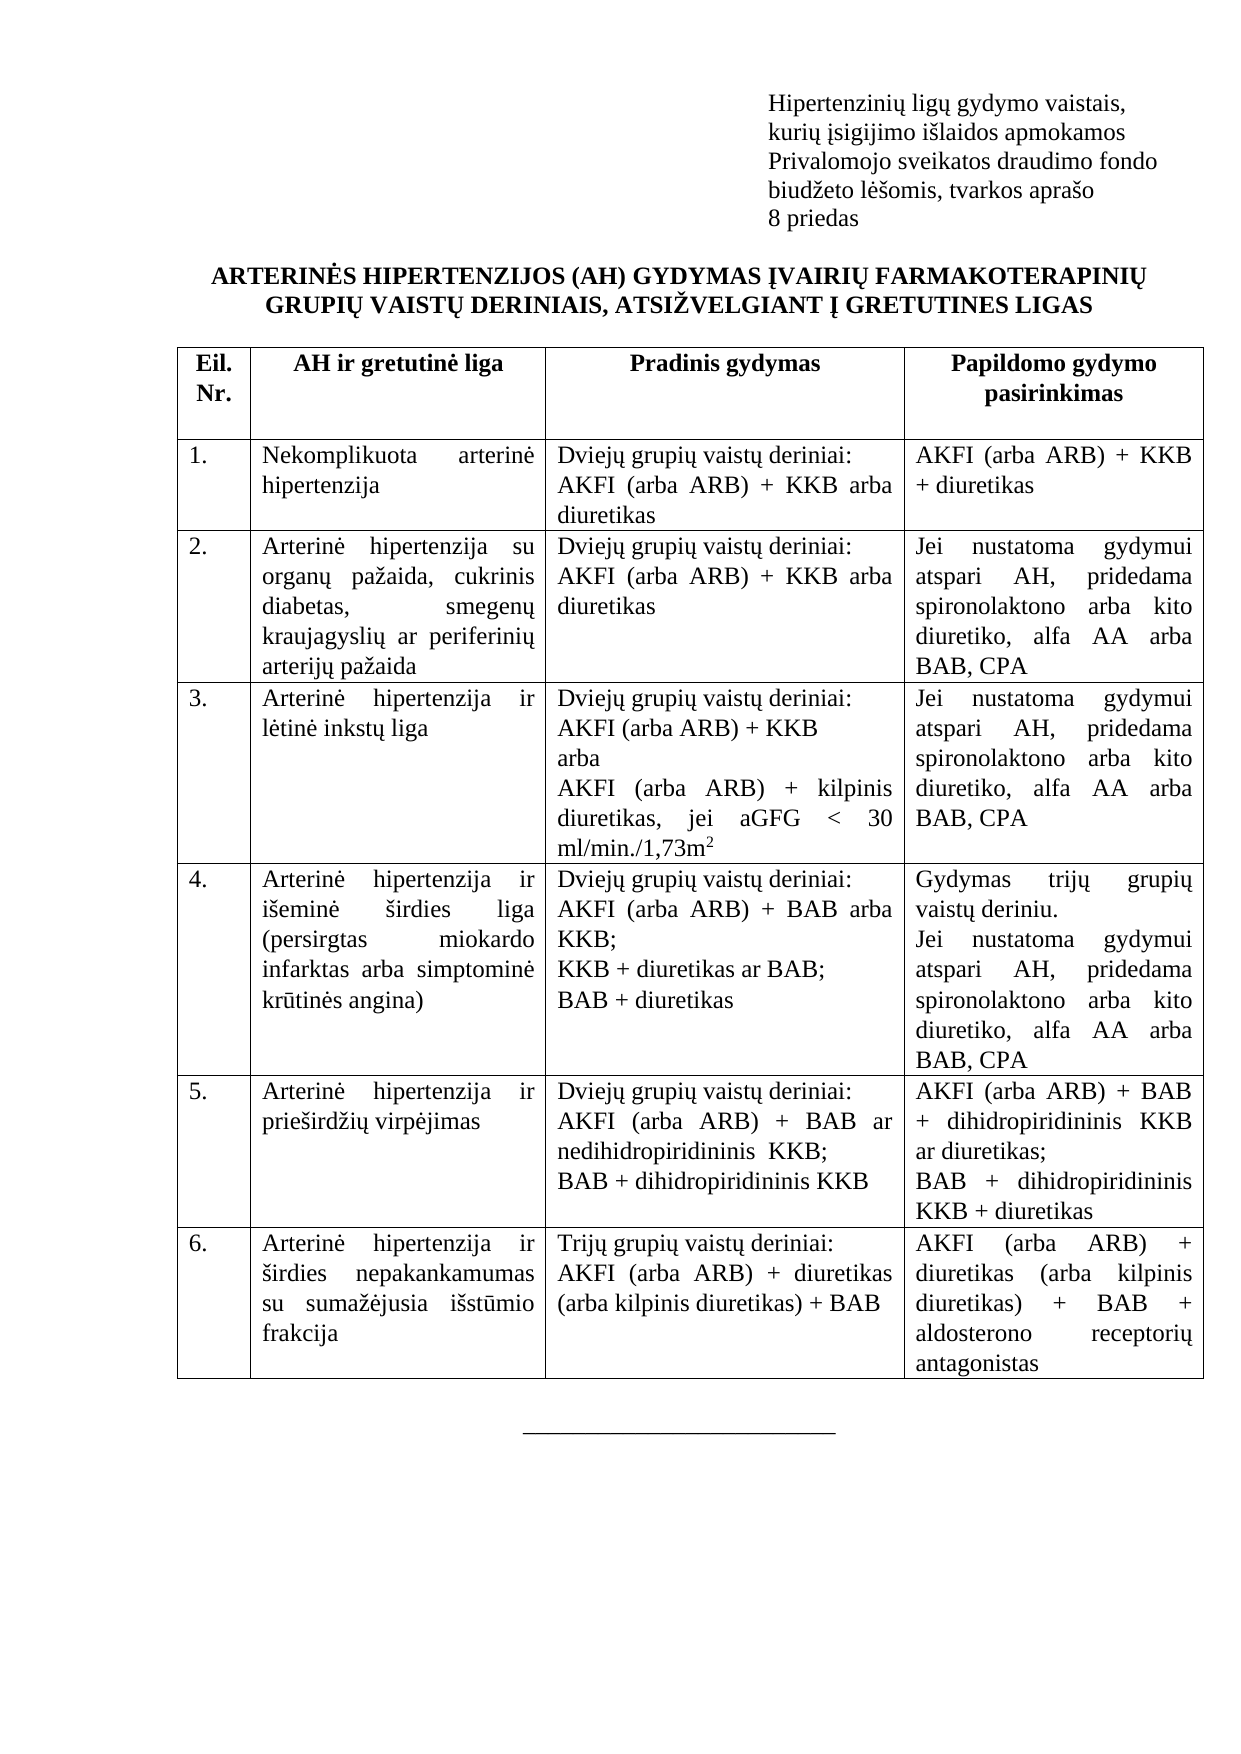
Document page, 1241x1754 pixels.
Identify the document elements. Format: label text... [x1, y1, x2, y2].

table_header Pradinis gydymas [546, 348, 904, 439]
table_cell AKFI (arba ARB) + KKB + diuretikas [905, 440, 1203, 530]
table_cell 1. [178, 440, 250, 530]
table_cell Arterinė hipertenzija su organų pažaida, cukrinis diabetas, smegenų kraujagyslių ar periferinių arterijų pažaida [251, 531, 545, 682]
text ARTERINĖS HIPERTENZIJOS (AH) GYDYMAS ĮVAIRIŲ FARMAKOTERAPINIŲ GRUPIŲ VAISTŲ DERINIAIS, ATSIŽVELGIANT Į GRETUTINES LIGAS [177, 261, 1181, 318]
text kurių įsigijimo išlaidos apmokamos [768, 117, 1181, 146]
table_cell Dviejų grupių vaistų deriniai: AKFI (arba ARB) + KKB arba AKFI (arba ARB) + kilpinis diuretikas, jei aGFG < 30 ml/min./1,73m2 [546, 683, 904, 863]
table_cell 6. [178, 1228, 250, 1378]
text Privalomojo sveikatos draudimo fondo [768, 146, 1181, 175]
text biudžeto lėšomis, tvarkos aprašo [768, 175, 1181, 203]
table_cell Arterinė hipertenzija ir išeminė širdies liga (persirgtas miokardo infarktas arba simptominė krūtinės angina) [251, 864, 545, 1075]
table_cell Gydymas trijų grupių vaistų deriniu. Jei nustatoma gydymui atspari AH, pridedama spironolaktono arba kito diuretiko, alfa AA arba BAB, CPA [905, 864, 1203, 1075]
table_cell 3. [178, 683, 250, 863]
table_cell Jei nustatoma gydymui atspari AH, pridedama spironolaktono arba kito diuretiko, alfa AA arba BAB, CPA [905, 531, 1203, 682]
table_header Eil. Nr. [178, 348, 250, 439]
table_cell Dviejų grupių vaistų deriniai: AKFI (arba ARB) + KKB arba diuretikas [546, 440, 904, 530]
text Hipertenzinių ligų gydymo vaistais, [768, 88, 1181, 117]
table_cell Arterinė hipertenzija ir širdies nepakankamumas su sumažėjusia išstūmio frakcija [251, 1228, 545, 1378]
table_cell Arterinė hipertenzija ir lėtinė inkstų liga [251, 683, 545, 863]
table_cell AKFI (arba ARB) + diuretikas (arba kilpinis diuretikas) + BAB + aldosterono receptorių antagonistas [905, 1228, 1203, 1378]
table_cell AKFI (arba ARB) + BAB + dihidropiridininis KKB ar diuretikas; BAB + dihidropiridininis KKB + diuretikas [905, 1076, 1203, 1227]
table_cell Arterinė hipertenzija ir prieširdžių virpėjimas [251, 1076, 545, 1227]
table_cell 4. [178, 864, 250, 1075]
table_header AH ir gretutinė liga [251, 348, 545, 439]
table_cell Nekomplikuota arterinė hipertenzija [251, 440, 545, 530]
text 8 priedas [693, 203, 1181, 232]
table_cell Trijų grupių vaistų deriniai: AKFI (arba ARB) + diuretikas (arba kilpinis diuretikas) + BAB [546, 1228, 904, 1378]
table_cell Dviejų grupių vaistų deriniai: AKFI (arba ARB) + BAB arba KKB; KKB + diuretikas ar BAB; BAB + diuretikas [546, 864, 904, 1075]
table_cell Dviejų grupių vaistų deriniai: AKFI (arba ARB) + KKB arba diuretikas [546, 531, 904, 682]
text _________________________ [177, 1408, 1181, 1437]
table_header Papildomo gydymo pasirinkimas [905, 348, 1203, 439]
table_cell Dviejų grupių vaistų deriniai: AKFI (arba ARB) + BAB ar nedihidropiridininis KKB; BAB + dihidropiridininis KKB [546, 1076, 904, 1227]
table_cell 2. [178, 531, 250, 682]
table_cell 5. [178, 1076, 250, 1227]
table_cell Jei nustatoma gydymui atspari AH, pridedama spironolaktono arba kito diuretiko, alfa AA arba BAB, CPA [905, 683, 1203, 863]
